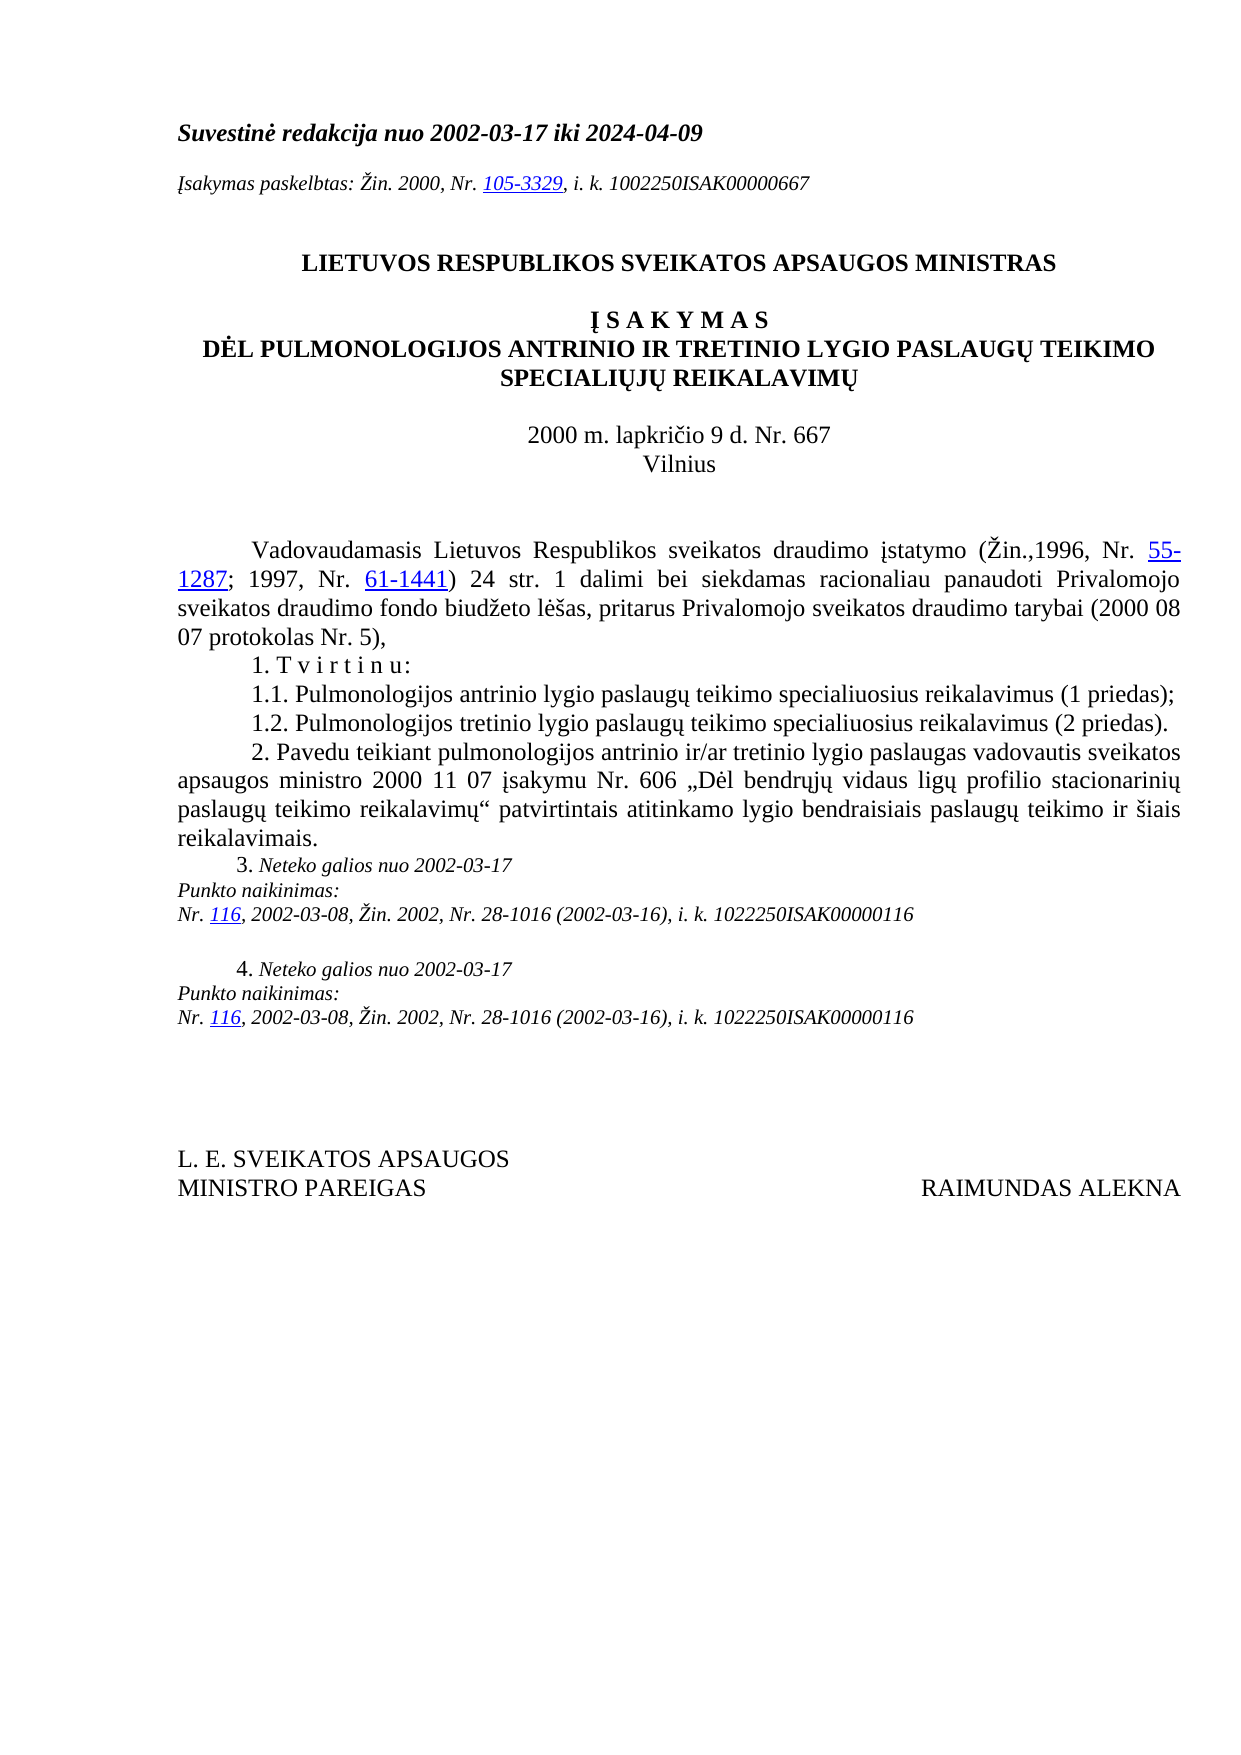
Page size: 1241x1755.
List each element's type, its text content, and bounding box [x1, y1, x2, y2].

text 2000 m. lapkričio 9 d. Nr. 667 [177, 420, 1181, 449]
text Į S A K Y M A S [177, 305, 1181, 334]
text Nr. 116, 2002-03-08, Žin. 2002, Nr. 28-1016 (2002-03-16), i. k. 1022250ISAK00000116 [177, 1005, 1181, 1029]
text 3. Neteko galios nuo 2002-03-17 [177, 852, 1181, 878]
text 4. Neteko galios nuo 2002-03-17 [177, 955, 1181, 981]
text Punkto naikinimas: [177, 981, 1181, 1005]
text Vadovaudamasis Lietuvos Respublikos sveikatos draudimo įstatymo (Žin.,1996, Nr. 55-1287; 1997, Nr. 61-1441) 24 str. 1 dalimi bei siekdamas racionaliau panaudoti Privalomojo sveikatos draudimo fondo biudžeto lėšas, pritarus Privalomojo sveikatos draudimo tarybai (2000 08 07 protokolas Nr. 5), [177, 535, 1181, 650]
text L. E. sveikatos apsaugos [177, 1144, 1181, 1173]
text 1.1. Pulmonologijos antrinio lygio paslaugų teikimo specialiuosius reikalavimus (1 priedas); [177, 679, 1181, 708]
text Įsakymas paskelbtas: Žin. 2000, Nr. 105-3329, i. k. 1002250ISAK00000667 [177, 171, 1181, 195]
text LIETUVOS RESPUBLIKOS SVEIKATOS APSAUGOS MINISTRAS [177, 248, 1181, 277]
text ministro pareigas Raimundas Alekna [177, 1173, 1181, 1202]
text Vilnius [177, 449, 1181, 478]
text 1. Tvirtinu: [177, 650, 1181, 679]
text 2. Pavedu teikiant pulmonologijos antrinio ir/ar tretinio lygio paslaugas vadovautis sveikatos apsaugos ministro 2000 11 07 įsakymu Nr. 606 „Dėl bendrųjų vidaus ligų profilio stacionarinių paslaugų teikimo reikalavimų“ patvirtintais atitinkamo lygio bendraisiais paslaugų teikimo ir šiais reikalavimais. [177, 737, 1181, 852]
text Punkto naikinimas: [177, 878, 1181, 902]
text Nr. 116, 2002-03-08, Žin. 2002, Nr. 28-1016 (2002-03-16), i. k. 1022250ISAK00000116 [177, 902, 1181, 926]
text Suvestinė redakcija nuo 2002-03-17 iki 2024-04-09 [177, 118, 1181, 147]
text DĖL PULMONOLOGIJOS ANTRINIO IR TRETINIO LYGIO PASLAUGŲ TEIKIMO SPECIALIŲJŲ REIKALAVIMŲ [177, 334, 1181, 392]
text 1.2. Pulmonologijos tretinio lygio paslaugų teikimo specialiuosius reikalavimus (2 priedas). [177, 708, 1181, 737]
